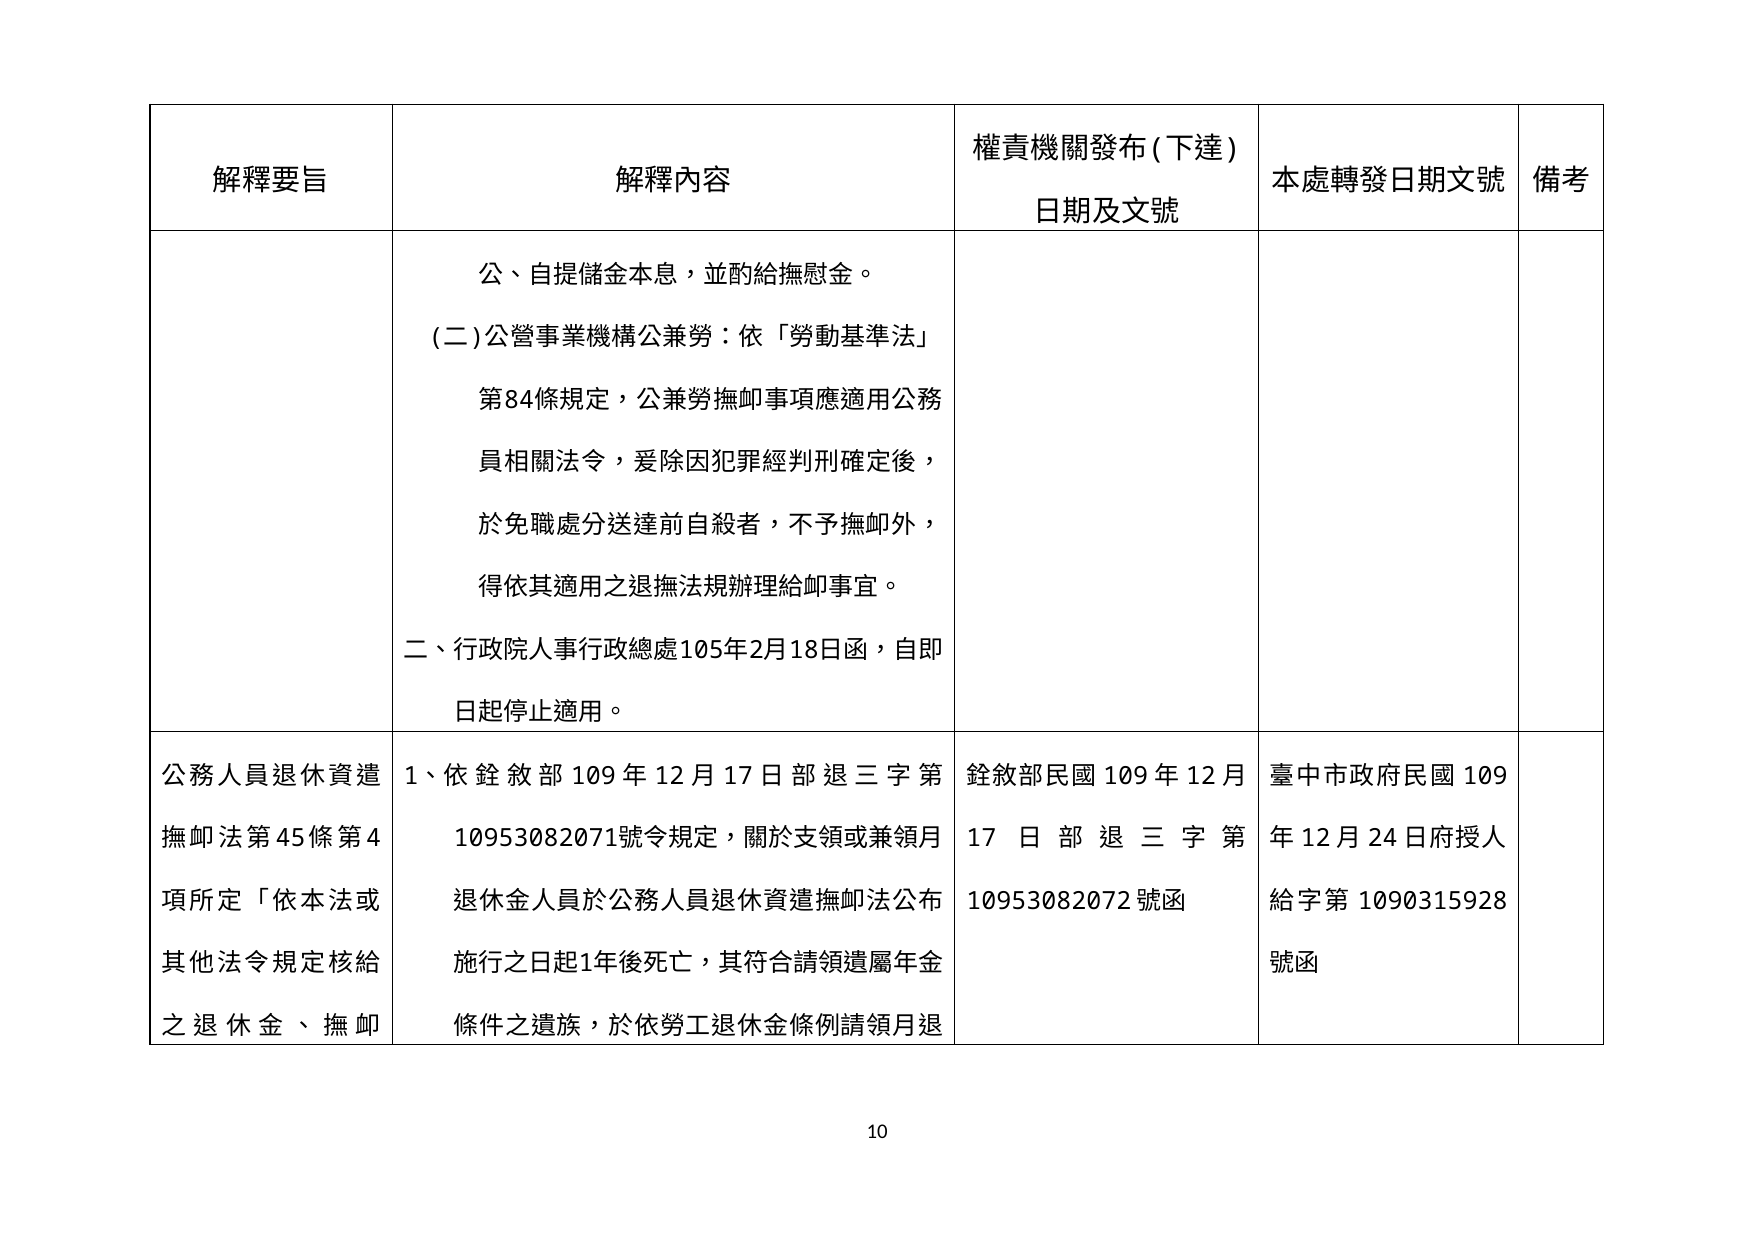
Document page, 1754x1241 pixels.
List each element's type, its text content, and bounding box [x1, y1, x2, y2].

table_cell [151, 231, 392, 731]
table_header 本處轉發日期文號 [1259, 105, 1518, 229]
table_cell [1519, 732, 1603, 1044]
table_cell 銓敘部民國109年12月17日部退三字第10953082072號函 [955, 732, 1258, 1044]
table_cell [1259, 231, 1518, 731]
table_cell 依銓敘部109年12月17日部退三字第10953082071號令規定，關於支領或兼領月退休金人員於公務人員退休資遣撫卹法公布施行之日起1年後死亡，其符合請領遺屬年金條件之遺族，於依勞工退休金條例請領月退 [393, 732, 954, 1044]
table_header 權責機關發布(下達) 日期及文號 [955, 105, 1258, 229]
table_cell [1519, 231, 1603, 731]
table_header 解釋要旨 [151, 105, 392, 229]
table_header 解釋內容 [393, 105, 954, 229]
table_header 備考 [1519, 105, 1603, 229]
table_cell 公、自提儲金本息，並酌給撫慰金。 (二)公營事業機構公兼勞：依「勞動基準法」第84條規定，公兼勞撫卹事項應適用公務員相關法令，爰除因犯罪經判刑確定後，於免職處分送達前自殺者，不予撫卹外，得依其適用之退撫法規辦理給卹事宜。 二、行政院人事行政總處105年2月18日函，自即日起停止適用。 [393, 231, 954, 731]
table_cell 臺中市政府民國109年12月24日府授人給字第1090315928號函 [1259, 732, 1518, 1044]
table_cell 公務人員退休資遣撫卹法第45條第4項所定「依本法或其他法令規定核給之退休金、撫卹 [151, 732, 392, 1044]
table_cell [955, 231, 1258, 731]
